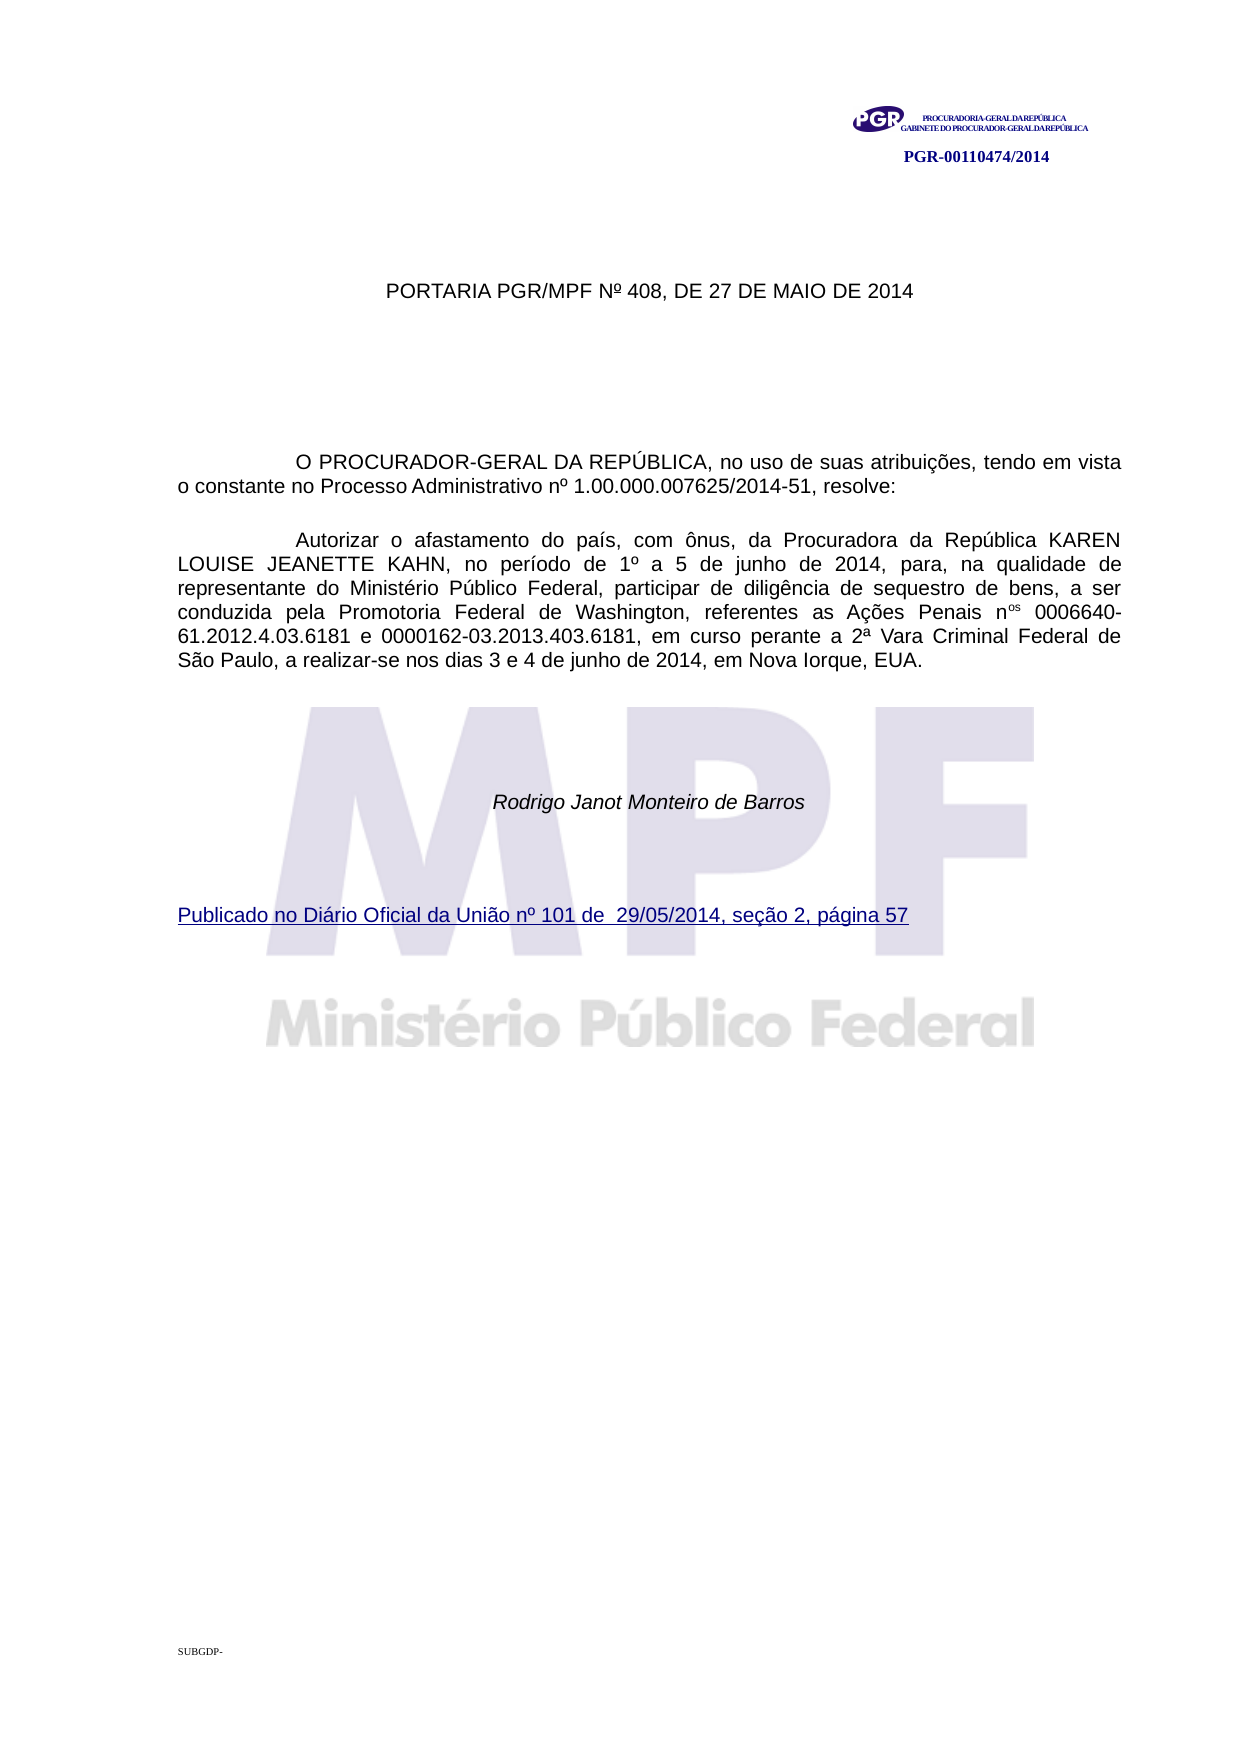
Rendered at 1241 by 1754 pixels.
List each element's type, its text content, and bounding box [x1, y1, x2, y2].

text SUBGDP- [178, 1635, 1121, 1660]
text Autorizar o afastamento do país, com ônus, da Procuradora da República KAREN LOUISE JEANETTE KAHN, no período de 1º a 5 de junho de 2014, para, na qualidade de representante do Ministério Público Federal, participar de diligência de sequestro de bens, a ser conduzida pela Promotoria Federal de Washington, referentes as Ações Penais nos 0006640-61.2012.4.03.6181 e 0000162-03.2013.403.6181, em curso perante a 2ª Vara Criminal Federal de São Paulo, a realizar-se nos dias 3 e 4 de junho de 2014, em Nova Iorque, EUA. [177, 528, 1122, 672]
picture [266, 814, 1034, 903]
text PGR-00110474/2014 [863, 143, 1089, 168]
picture [853, 106, 904, 132]
text PORTARIA PGR/MPF Nº 408, DE 27 DE MAIO DE 2014 [177, 279, 1122, 303]
text Publicado no Diário Oficial da União nº 101 de 29/05/2014, seção 2, página 57 [177, 903, 1122, 927]
picture [266, 707, 1034, 790]
picture [266, 927, 1034, 1047]
text Rodrigo Janot Monteiro de Barros [177, 790, 1122, 814]
text O PROCURADOR-GERAL DA REPÚBLICA, no uso de suas atribuições, tendo em vista o constante no Processo Administrativo nº 1.00.000.007625/2014-51, resolve: [177, 450, 1122, 498]
